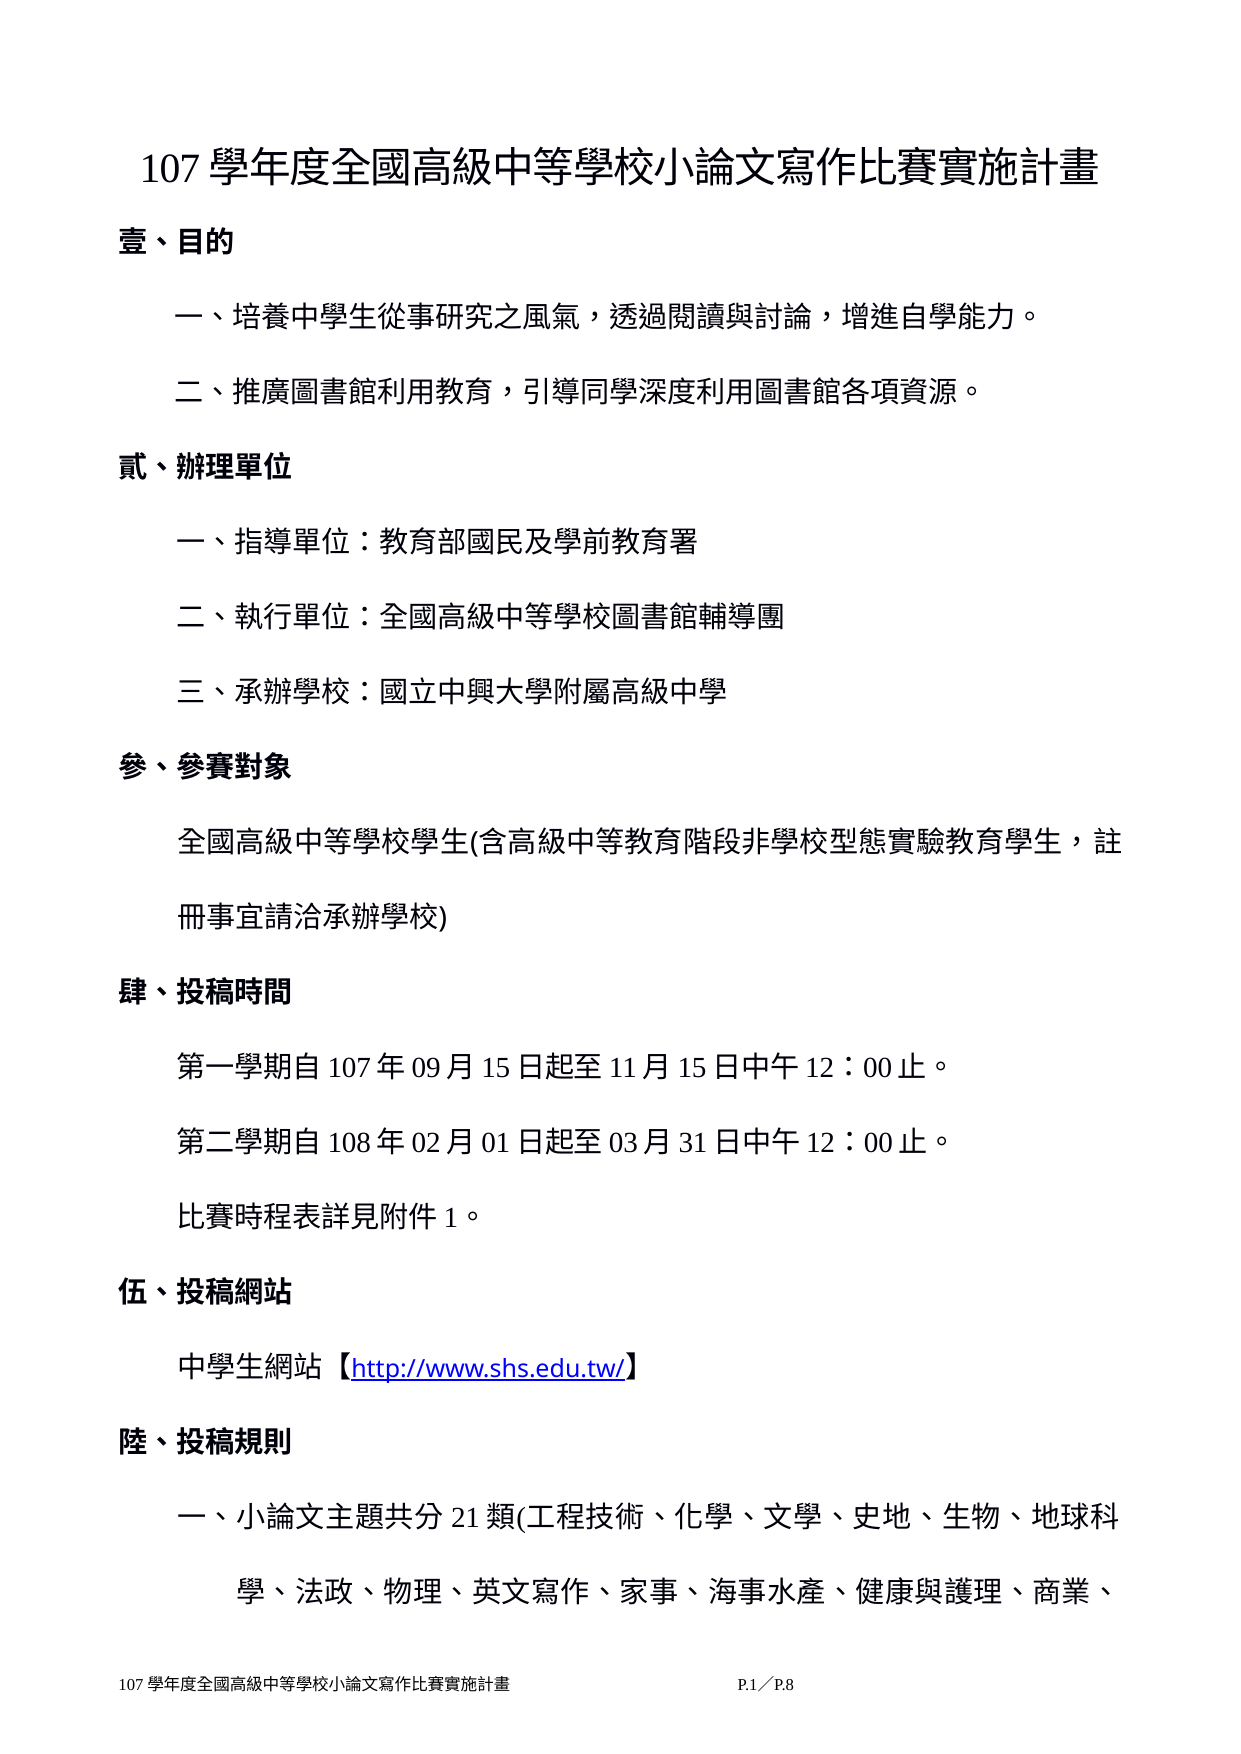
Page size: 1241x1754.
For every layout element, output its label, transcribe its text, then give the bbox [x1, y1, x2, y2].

text 二、執行單位：全國高級中等學校圖書館輔導團 [118, 577, 1122, 652]
text 貳、辦理單位 [118, 427, 1122, 502]
text 一、指導單位：教育部國民及學前教育署 [118, 502, 1122, 577]
text 107學年度全國高級中等學校小論文寫作比賽實施計畫 [118, 127, 1122, 202]
text 第二學期自108年02月01日起至03月31日中午12：00止。 [118, 1102, 1122, 1177]
text 肆、投稿時間 [118, 952, 1122, 1027]
text 參、參賽對象 [118, 727, 1122, 802]
text 第一學期自107年09月15日起至11月15日中午12：00止。 [118, 1027, 1122, 1102]
text 全國高級中等學校學生(含高級中等教育階段非學校型態實驗教育學生，註冊事宜請洽承辦學校) [177, 802, 1122, 952]
text 中學生網站【http://www.shs.edu.tw/】 [177, 1327, 1122, 1402]
text 陸、投稿規則 [118, 1402, 1122, 1477]
text 壹、目的 [118, 202, 1122, 277]
text 比賽時程表詳見附件1。 [118, 1177, 1122, 1252]
text 一、培養中學生從事研究之風氣，透過閱讀與討論，增進自學能力。 [174, 277, 1122, 352]
text 三、承辦學校：國立中興大學附屬高級中學 [118, 652, 1122, 727]
text 二、推廣圖書館利用教育，引導同學深度利用圖書館各項資源。 [174, 352, 1122, 427]
text 伍、投稿網站 [118, 1252, 1122, 1327]
list 小論文主題共分21類(工程技術、化學、文學、史地、生物、地球科學、法政、物理、英文寫作、家事、海事水產、健康與護理、商業、 [177, 1477, 1122, 1627]
